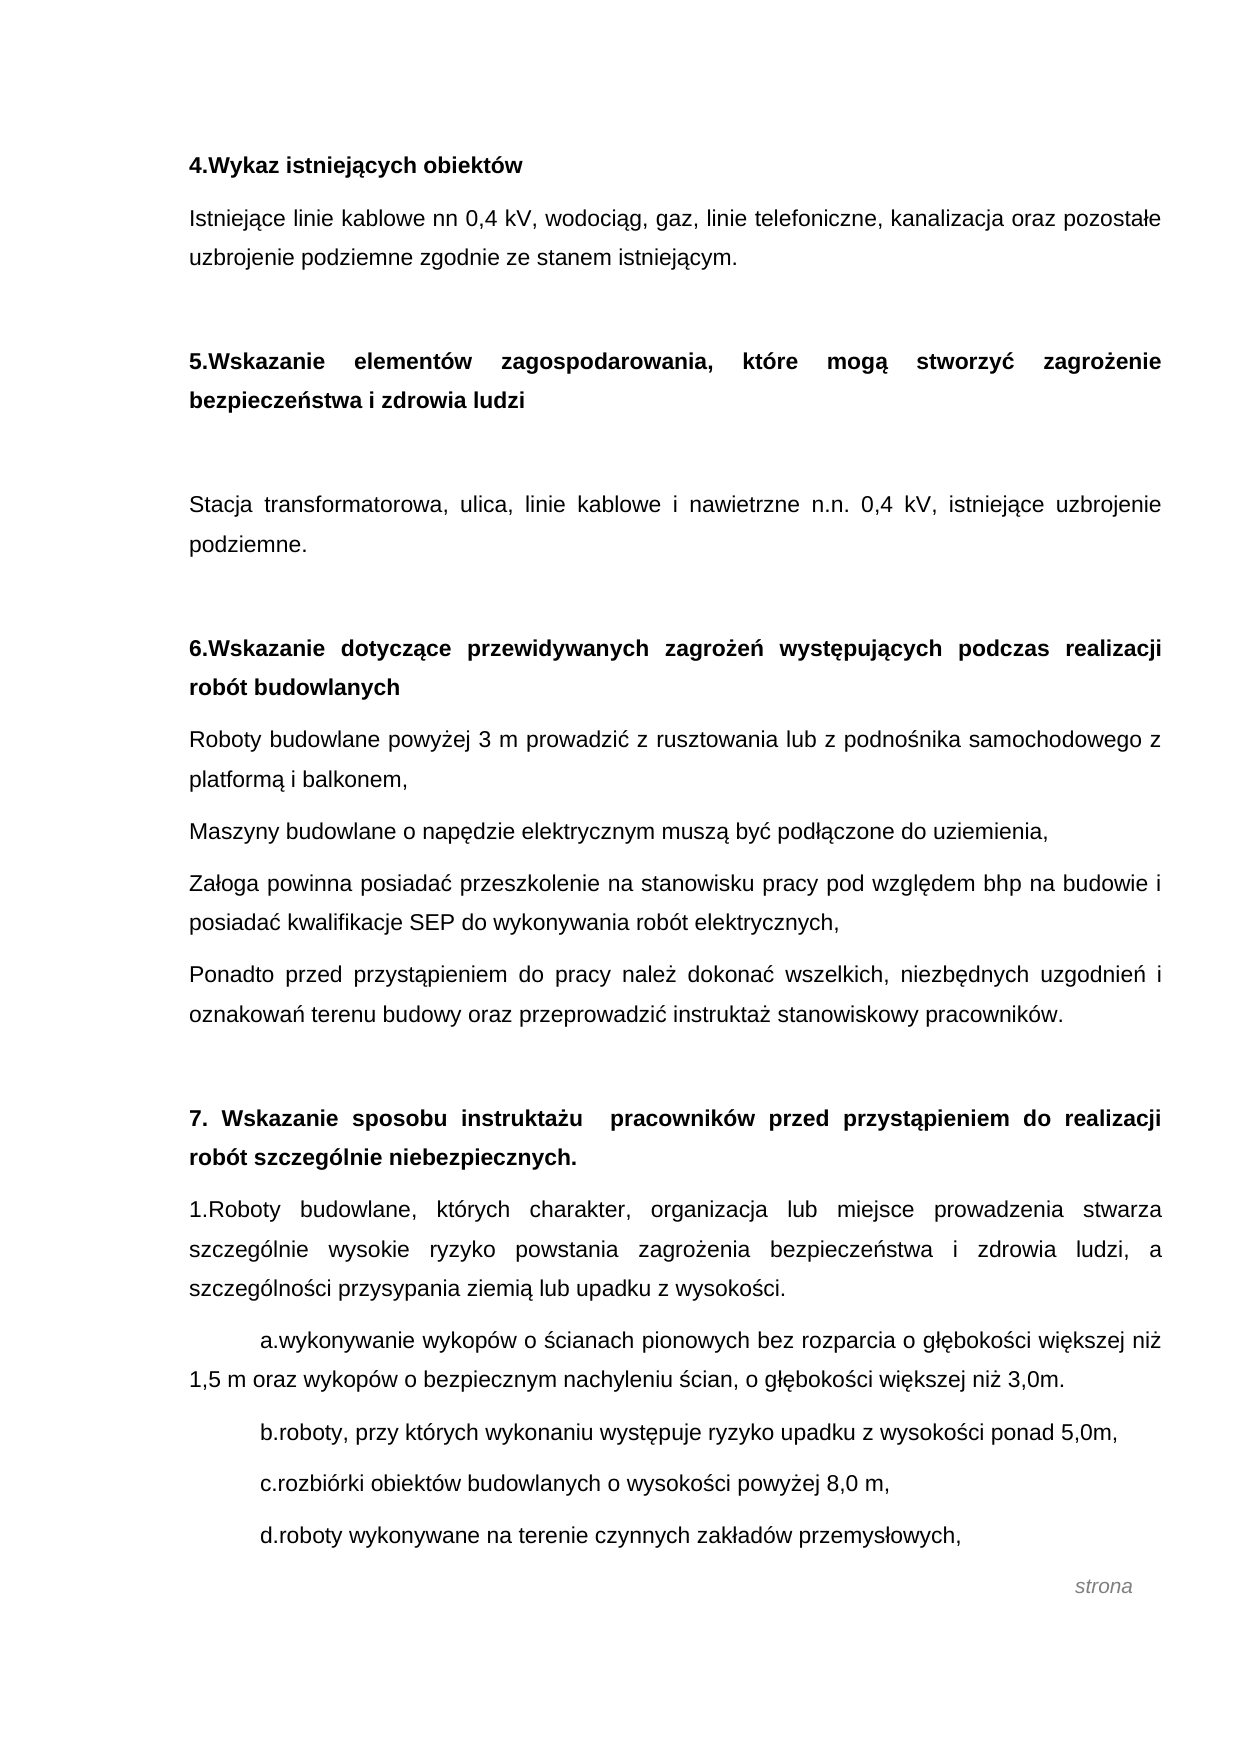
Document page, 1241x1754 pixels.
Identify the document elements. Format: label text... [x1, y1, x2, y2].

text d.roboty wykonywane na terenie czynnych zakładów przemysłowych, [189, 1522, 1162, 1549]
text Stacja transformatorowa, ulica, linie kablowe i nawietrzne n.n. 0,4 kV, istniejące uzbrojenie podziemne. [189, 491, 1162, 557]
text 6.Wskazanie dotyczące przewidywanych zagrożeń występujących podczas realizacji robót budowlanych [189, 635, 1162, 701]
text Ponadto przed przystąpieniem do pracy należ dokonać wszelkich, niezbędnych uzgodnień i oznakowań terenu budowy oraz przeprowadzić instruktaż stanowiskowy pracowników. [189, 961, 1162, 1027]
text a.wykonywanie wykopów o ścianach pionowych bez rozparcia o głębokości większej niż 1,5 m oraz wykopów o bezpiecznym nachyleniu ścian, o głębokości większej niż 3,0m. [189, 1327, 1162, 1393]
text 1.Roboty budowlane, których charakter, organizacja lub miejsce prowadzenia stwarza szczególnie wysokie ryzyko powstania zagrożenia bezpieczeństwa i zdrowia ludzi, a szczególności przysypania ziemią lub upadku z wysokości. [189, 1196, 1162, 1301]
text Istniejące linie kablowe nn 0,4 kV, wodociąg, gaz, linie telefoniczne, kanalizacja oraz pozostałe uzbrojenie podziemne zgodnie ze stanem istniejącym. [189, 204, 1162, 270]
text 7. Wskazanie sposobu instruktażu pracowników przed przystąpieniem do realizacji robót szczególnie niebezpiecznych. [189, 1104, 1162, 1170]
text b.roboty, przy których wykonaniu występuje ryzyko upadku z wysokości ponad 5,0m, [189, 1418, 1162, 1445]
text Maszyny budowlane o napędzie elektrycznym muszą być podłączone do uziemienia, [189, 818, 1162, 844]
text 5.Wskazanie elementów zagospodarowania, które mogą stworzyć zagrożenie bezpieczeństwa i zdrowia ludzi [189, 348, 1162, 414]
text c.rozbiórki obiektów budowlanych o wysokości powyżej 8,0 m, [189, 1470, 1162, 1497]
text 4.Wykaz istniejących obiektów [189, 152, 1162, 179]
text Roboty budowlane powyżej 3 m prowadzić z rusztowania lub z podnośnika samochodowego z platformą i balkonem, [189, 726, 1162, 792]
text Załoga powinna posiadać przeszkolenie na stanowisku pracy pod względem bhp na budowie i posiadać kwalifikacje SEP do wykonywania robót elektrycznych, [189, 870, 1162, 936]
